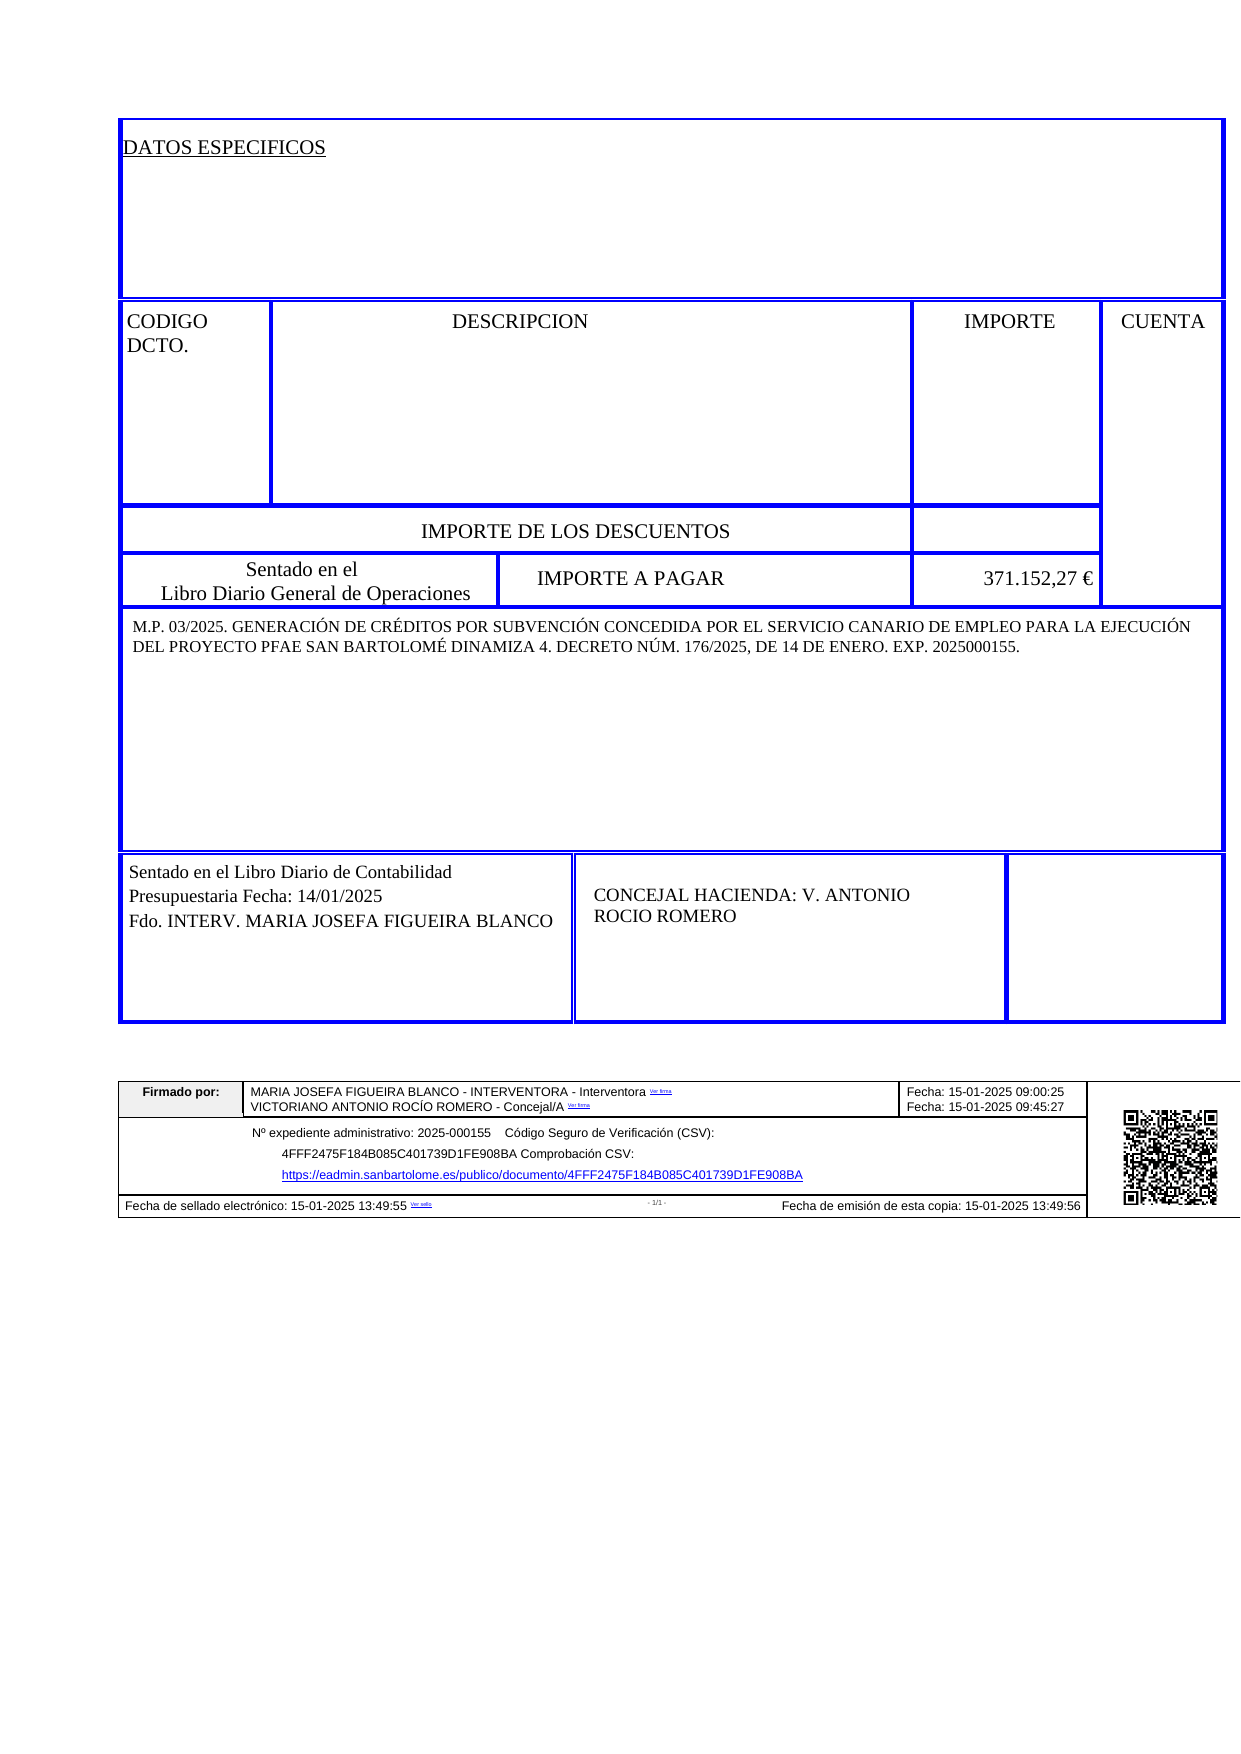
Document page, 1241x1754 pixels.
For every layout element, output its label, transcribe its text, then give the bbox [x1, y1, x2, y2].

table_cell [1009, 855, 1221, 1020]
table_cell Fecha de sellado electrónico: 15-01-2025 13:49:55 Ver sello - 1/1 - Fecha de emisión de esta copia: 15-01-2025 13:49:56 [119, 1196, 1086, 1217]
table_cell IMPORTE A PAGAR [500, 555, 910, 605]
table_cell Sentado en el Libro Diario de Contabilidad Presupuestaria Fecha: 14/01/2025 Fdo. INTERV. MARIA JOSEFA FIGUEIRA BLANCO [123, 855, 571, 1020]
table_cell CUENTA [1103, 302, 1221, 605]
table_cell Sentado en el Libro Diario General de Operaciones [123, 555, 496, 605]
table_cell [914, 508, 1099, 551]
table_cell CONCEJAL HACIENDA: V. ANTONIO ROCIO ROMERO [576, 855, 1004, 1020]
table_cell IMPORTE [914, 302, 1099, 503]
table_cell DATOS ESPECIFICOS [123, 120, 1221, 297]
table_cell Nº expediente administrativo: 2025-000155 Código Seguro de Verificación (CSV): 4FFF2475F184B085C401739D1FE908BA Comprobación CSV: https://eadmin.sanbartolome.es/publico/documento/4FFF2475F184B085C401739D1FE908BA [119, 1118, 1086, 1194]
table_cell 371.152,27 € [914, 555, 1099, 605]
table_cell IMPORTE DE LOS DESCUENTOS [123, 508, 910, 551]
table_header Fecha: 15-01-2025 09:00:25 Fecha: 15-01-2025 09:45:27 [900, 1082, 1086, 1116]
table_header MARIA JOSEFA FIGUEIRA BLANCO - INTERVENTORA - Interventora Ver firma VICTORIANO ANTONIO ROCÍO ROMERO - Concejal/A Ver firma [244, 1082, 898, 1116]
table_header [1088, 1082, 1240, 1217]
table_cell M.P. 03/2025. GENERACIÓN DE CRÉDITOS POR SUBVENCIÓN CONCEDIDA POR EL SERVICIO CANARIO DE EMPLEO PARA LA EJECUCIÓN DEL PROYECTO PFAE SAN BARTOLOMÉ DINAMIZA 4. DECRETO NÚM. 176/2025, DE 14 DE ENERO. EXP. 2025000155. [123, 609, 1221, 850]
table_cell CODIGO DCTO. [123, 302, 269, 503]
table_cell DESCRIPCION [273, 302, 910, 503]
table_header Firmado por: [119, 1082, 242, 1113]
